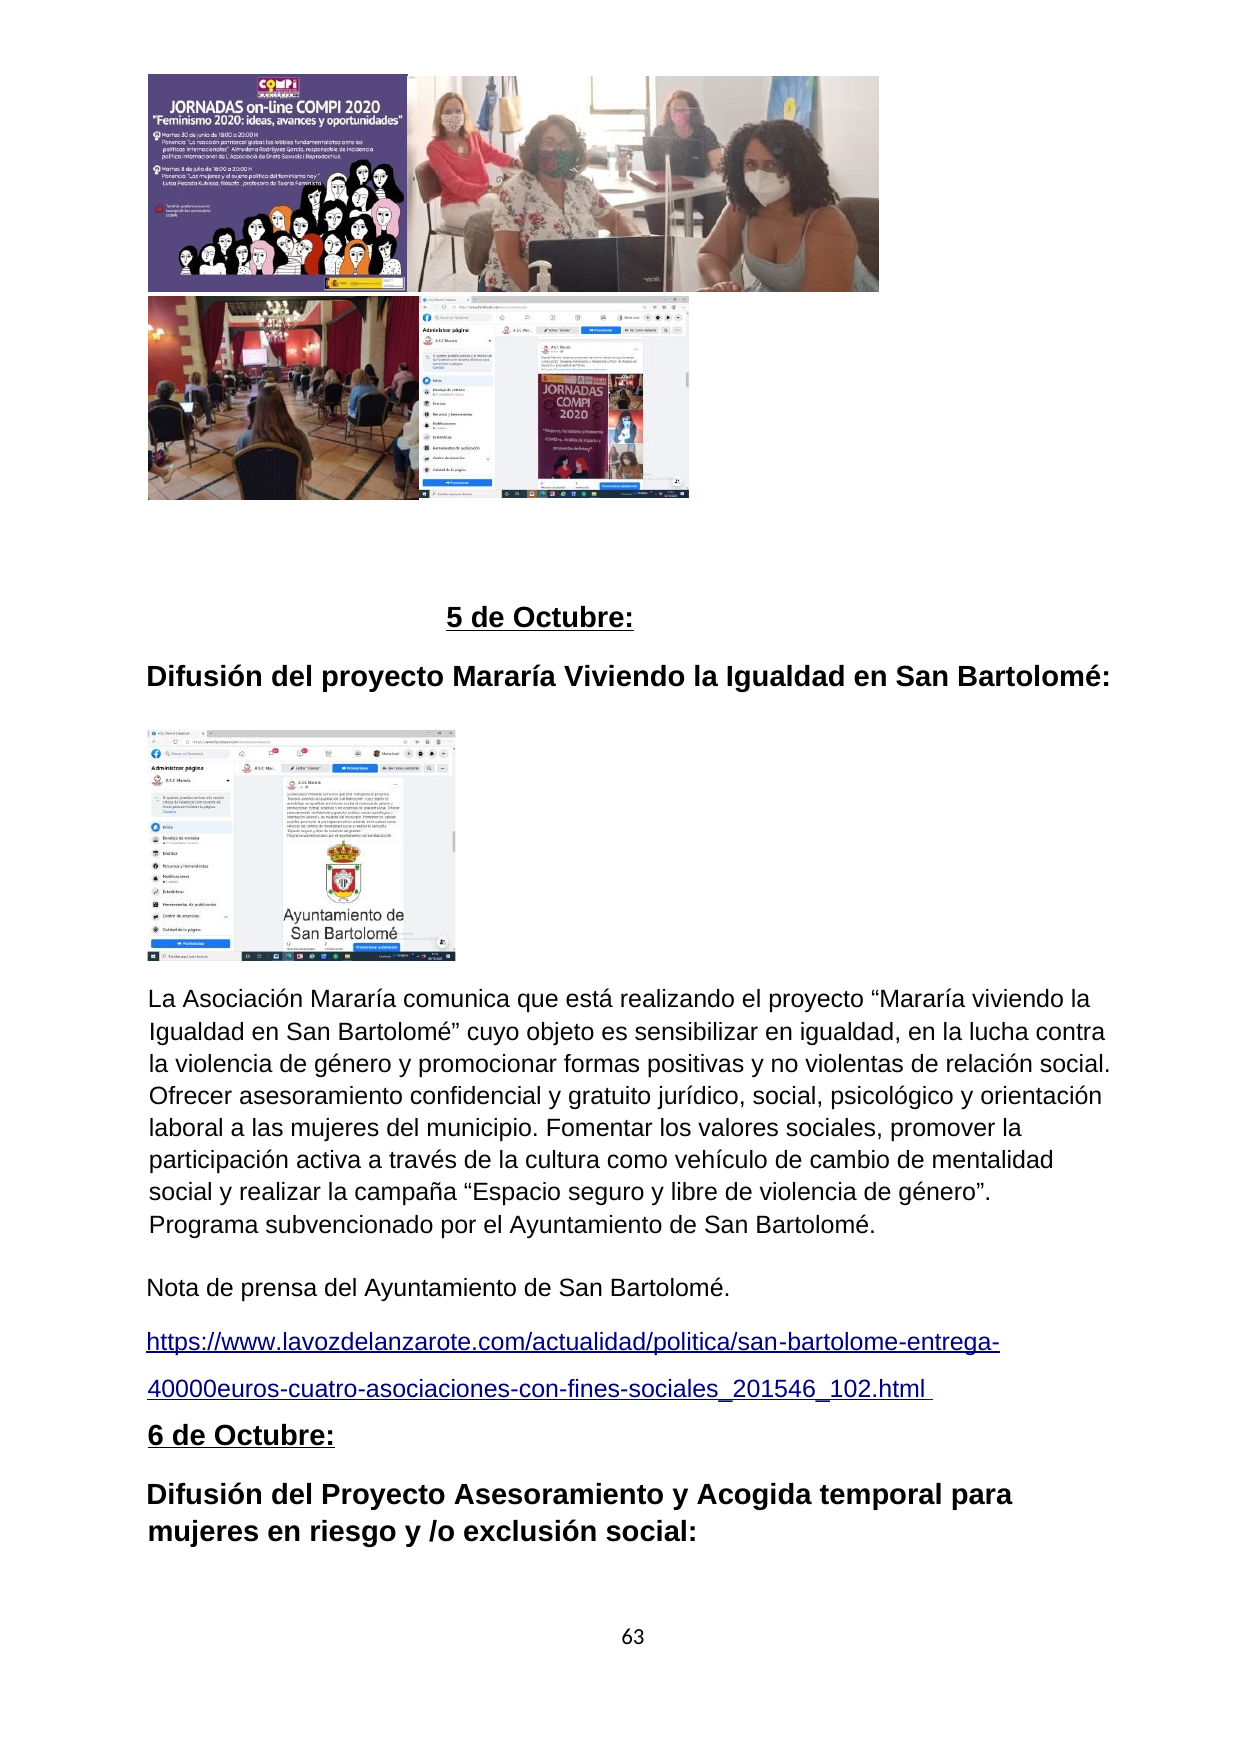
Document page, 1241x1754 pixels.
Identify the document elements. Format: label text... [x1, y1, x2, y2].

text Nota de prensa del Ayuntamiento de San Bartolomé. [146, 1273, 1123, 1302]
text 5 de Octubre: [146, 600, 1172, 634]
text https://www.lavozdelanzarote.com/actualidad/politica/san-bartolome-entrega-40000euros-cuatro-asociaciones-con-fines-sociales_201546_102.html 6 de Octubre: [146, 1327, 1079, 1451]
text Difusión del Proyecto Asesoramiento y Acogida temporal para mujeres en riesgo y /o exclusión social: [146, 1477, 1123, 1548]
text Difusión del proyecto Mararía Viviendo la Igualdad en San Bartolomé: [146, 659, 1123, 693]
text La Asociación Mararía comunica que está realizando el proyecto “Mararía viviendo la Igualdad en San Bartolomé” cuyo objeto es sensibilizar en igualdad, en la lucha contra la violencia de género y promocionar formas positivas y no violentas de relación social. Ofrecer asesoramiento confidencial y gratuito jurídico, social, psicológico y orientación laboral a las mujeres del municipio. Fomentar los valores sociales, promover la participación activa a través de la cultura como vehículo de cambio de mentalidad social y realizar la campaña “Espacio seguro y libre de violencia de género”. Programa subvencionado por el Ayuntamiento de San Bartolomé. [148, 984, 1115, 1238]
